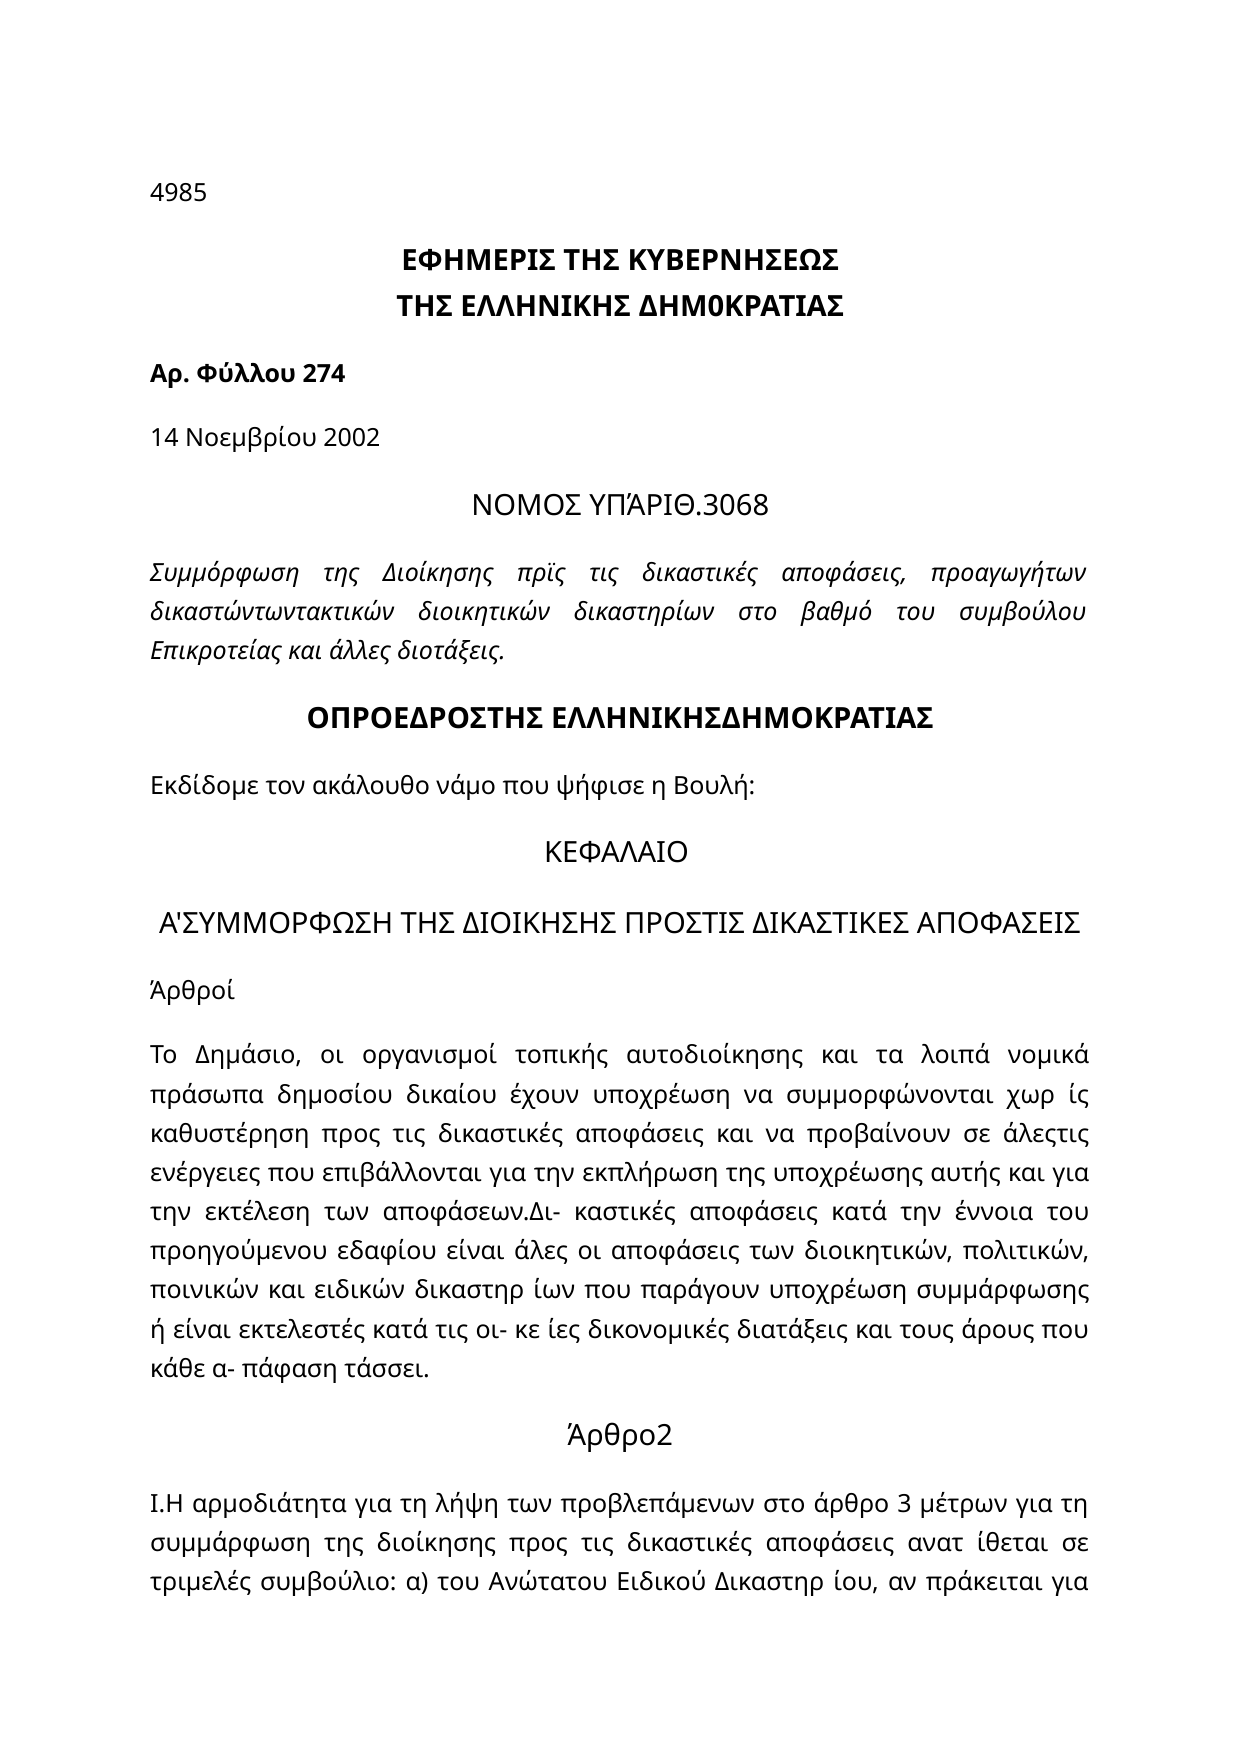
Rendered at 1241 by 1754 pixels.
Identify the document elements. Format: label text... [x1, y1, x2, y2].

text Συμμόρφωση της Διοίκησης πρϊς τις δικαστικές αποφάσεις, προαγωγήτων δικαστώντωντακτικών διοικητικών δικαστηρίων στο βαθμό του συμβούλου Επικροτείας και άλλες διοτάξεις. [150, 554, 1090, 667]
text Ι.Η αρμοδιάτητα για τη λήψη των προβλεπάμενων στο άρθρο 3 μέτρων για τη συμμάρφωση της διοίκησης προς τις δικαστικές αποφάσεις ανατ ίθεται σε τριμελές συμβούλιο: α) του Ανώτατου Ειδικού Δικαστηρ ίου, αν πράκειται για [150, 1485, 1090, 1598]
text ΕΦΗΜΕΡΙΣ ΤΗΣ ΚΥΒΕΡΝΗΣΕΩΣ ΤΗΣ ΕΛΛΗΝΙΚΗΣ ΔΗΜ0ΚΡΑΤΙΑΣ [150, 239, 1090, 324]
text Εκδίδομε τον ακάλουθο νάμο που ψήφισε η Βουλή: [150, 767, 1090, 802]
text Άρθροί [150, 973, 1090, 1007]
text ΝΟΜΟΣ ΥΠΆΡΙΘ.3068 [150, 484, 1090, 523]
text 4985 [150, 175, 1090, 209]
subtitle Άρθρο2 [150, 1414, 1090, 1454]
text Το Δημάσιο, οι οργανισμοί τοπικής αυτοδιοίκησης και τα λοιπά νομικά πράσωπα δημοσίου δικαίου έχουν υποχρέωση να συμμορφώνονται χωρ ίς καθυστέρηση προς τις δικαστικές αποφάσεις και να προβαίνουν σε άλεςτις ενέργειες που επιβάλλονται για την εκπλήρωση της υποχρέωσης αυτής και για την εκτέλεση των αποφάσεων.Δι- καστικές αποφάσεις κατά την έννοια του προηγούμενου εδαφίου είναι άλες οι αποφάσεις των διοικητικών, πολιτικών, ποινικών και ειδικών δικαστηρ ίων που παράγουν υποχρέωση συμμάρφωσης ή είναι εκτελεστές κατά τις οι- κε ίες δικονομικές διατάξεις και τους άρους που κάθε α- πάφαση τάσσει. [150, 1037, 1090, 1384]
text ΟΠΡΟΕΔΡΟΣΤΗΣ ΕΛΛΗΝΙΚΗΣΔΗΜΟΚΡΑΤΙΑΣ [150, 697, 1090, 737]
text 14 Νοεμβρίου 2002 [150, 419, 1090, 454]
subtitle ΚΕΦΑΛΑΙΟ [150, 832, 1090, 871]
text Αρ. Φύλλου 274 [150, 355, 1090, 389]
subtitle Α'ΣΥΜΜΟΡΦΩΣΗ ΤΗΣ ΔΙΟΙΚΗΣΗΣ ΠΡΟΣΤΙΣ ΔΙΚΑΣΤΙΚΕΣ ΑΠΟΦΑΣΕΙΣ [150, 902, 1090, 942]
